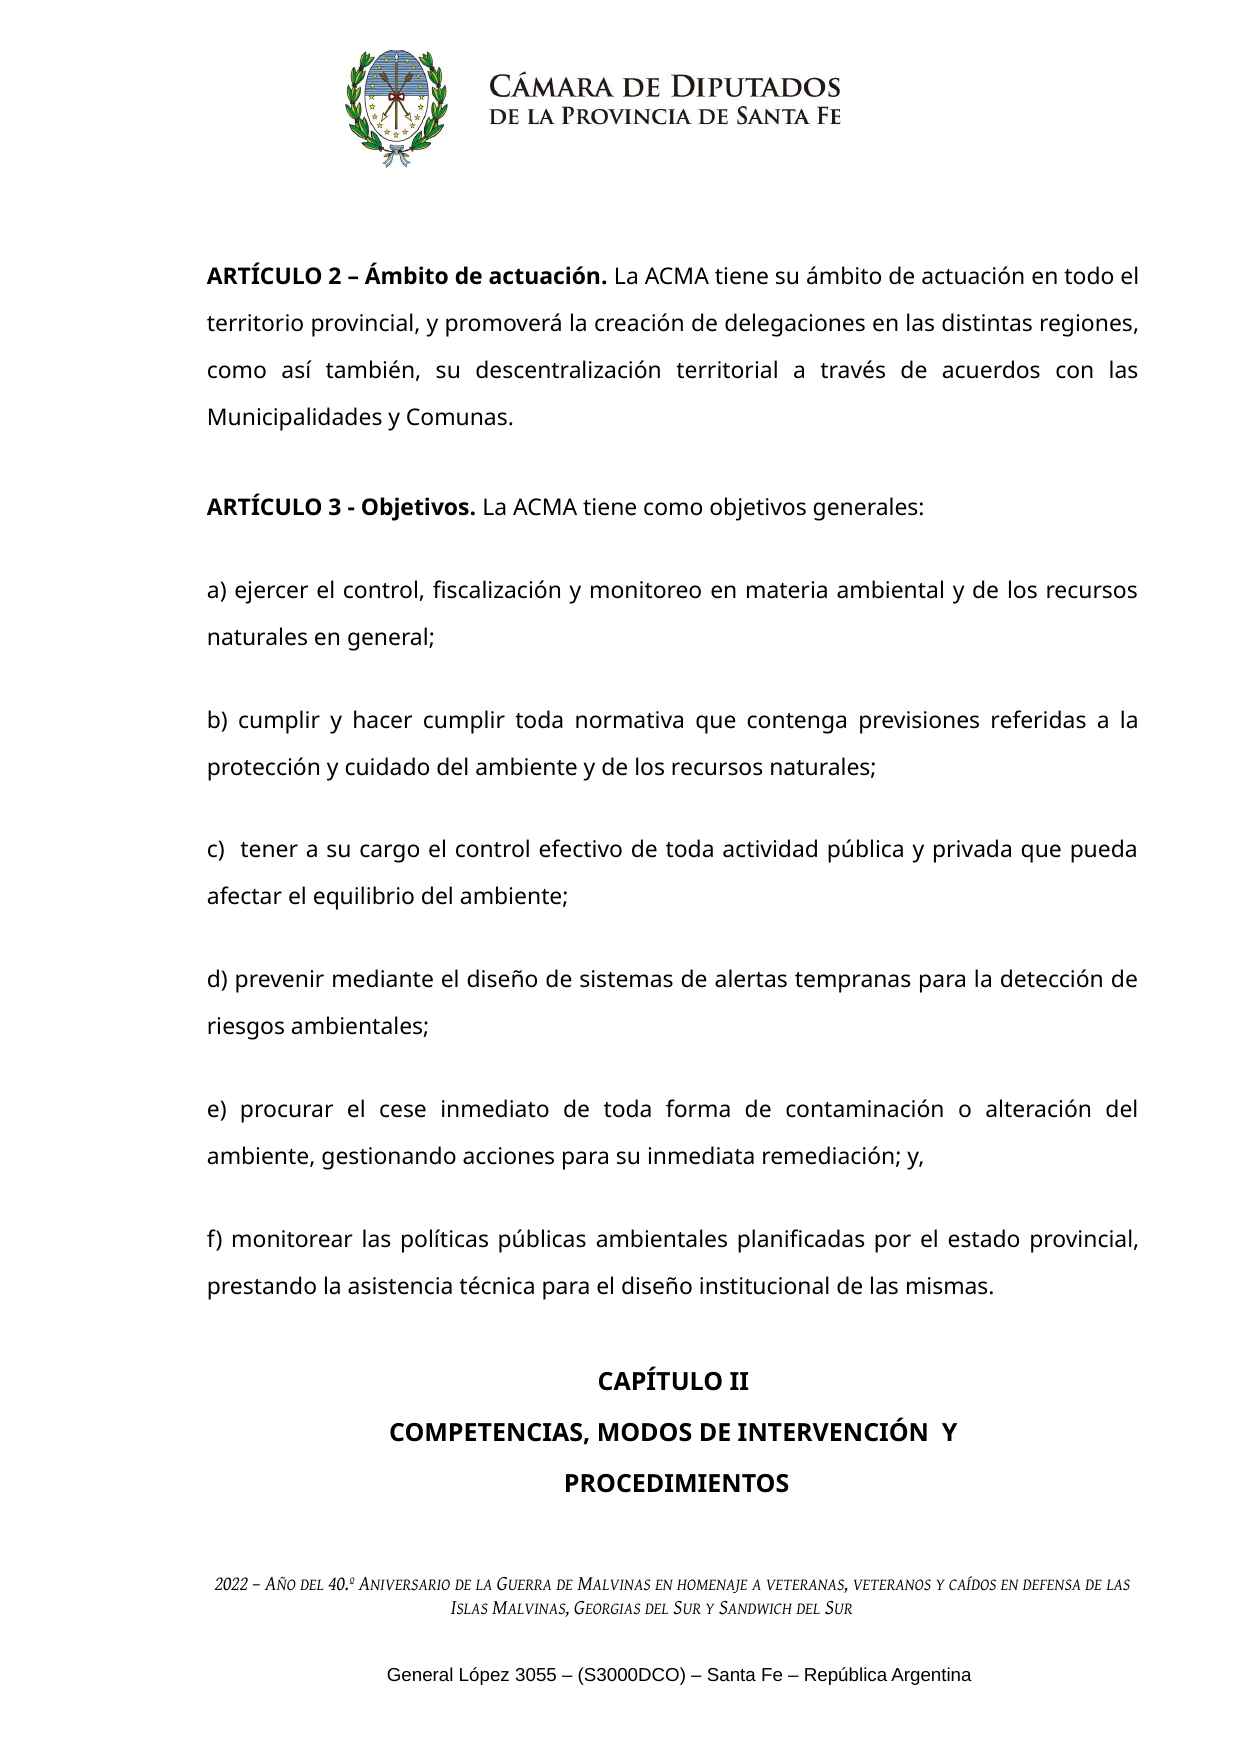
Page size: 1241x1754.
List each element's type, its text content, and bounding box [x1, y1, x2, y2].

text c) tener a su cargo el control efectivo de toda actividad pública y privada que pueda afectar el equilibrio del ambiente; [207, 833, 1140, 911]
text COMPETENCIAS, modos de intervención y [207, 1414, 1140, 1448]
text CAPÍTULO II [207, 1363, 1140, 1397]
text e) procurar el cese inmediato de toda forma de contaminación o alteración del ambiente, gestionando acciones para su inmediata remediación; y, [207, 1093, 1140, 1171]
text procedimientos [207, 1465, 1140, 1499]
text ARTÍCULO 2 – Ámbito de actuación. La ACMA tiene su ámbito de actuación en todo el territorio provincial, y promoverá la creación de delegaciones en las distintas regiones, como así también, su descentralización territorial a través de acuerdos con las Municipalidades y Comunas. [207, 260, 1140, 432]
text d) prevenir mediante el diseño de sistemas de alertas tempranas para la detección de riesgos ambientales; [207, 963, 1140, 1041]
picture [345, 50, 841, 172]
text b) cumplir y hacer cumplir toda normativa que contenga previsiones referidas a la protección y cuidado del ambiente y de los recursos naturales; [207, 703, 1140, 782]
text a) ejercer el control, fiscalización y monitoreo en materia ambiental y de los recursos naturales en general; [207, 574, 1140, 652]
text f) monitorear las políticas públicas ambientales planificadas por el estado provincial, prestando la asistencia técnica para el diseño institucional de las mismas. [207, 1223, 1140, 1301]
text ARTÍCULO 3 - Objetivos. La ACMA tiene como objetivos generales: [207, 491, 1140, 522]
